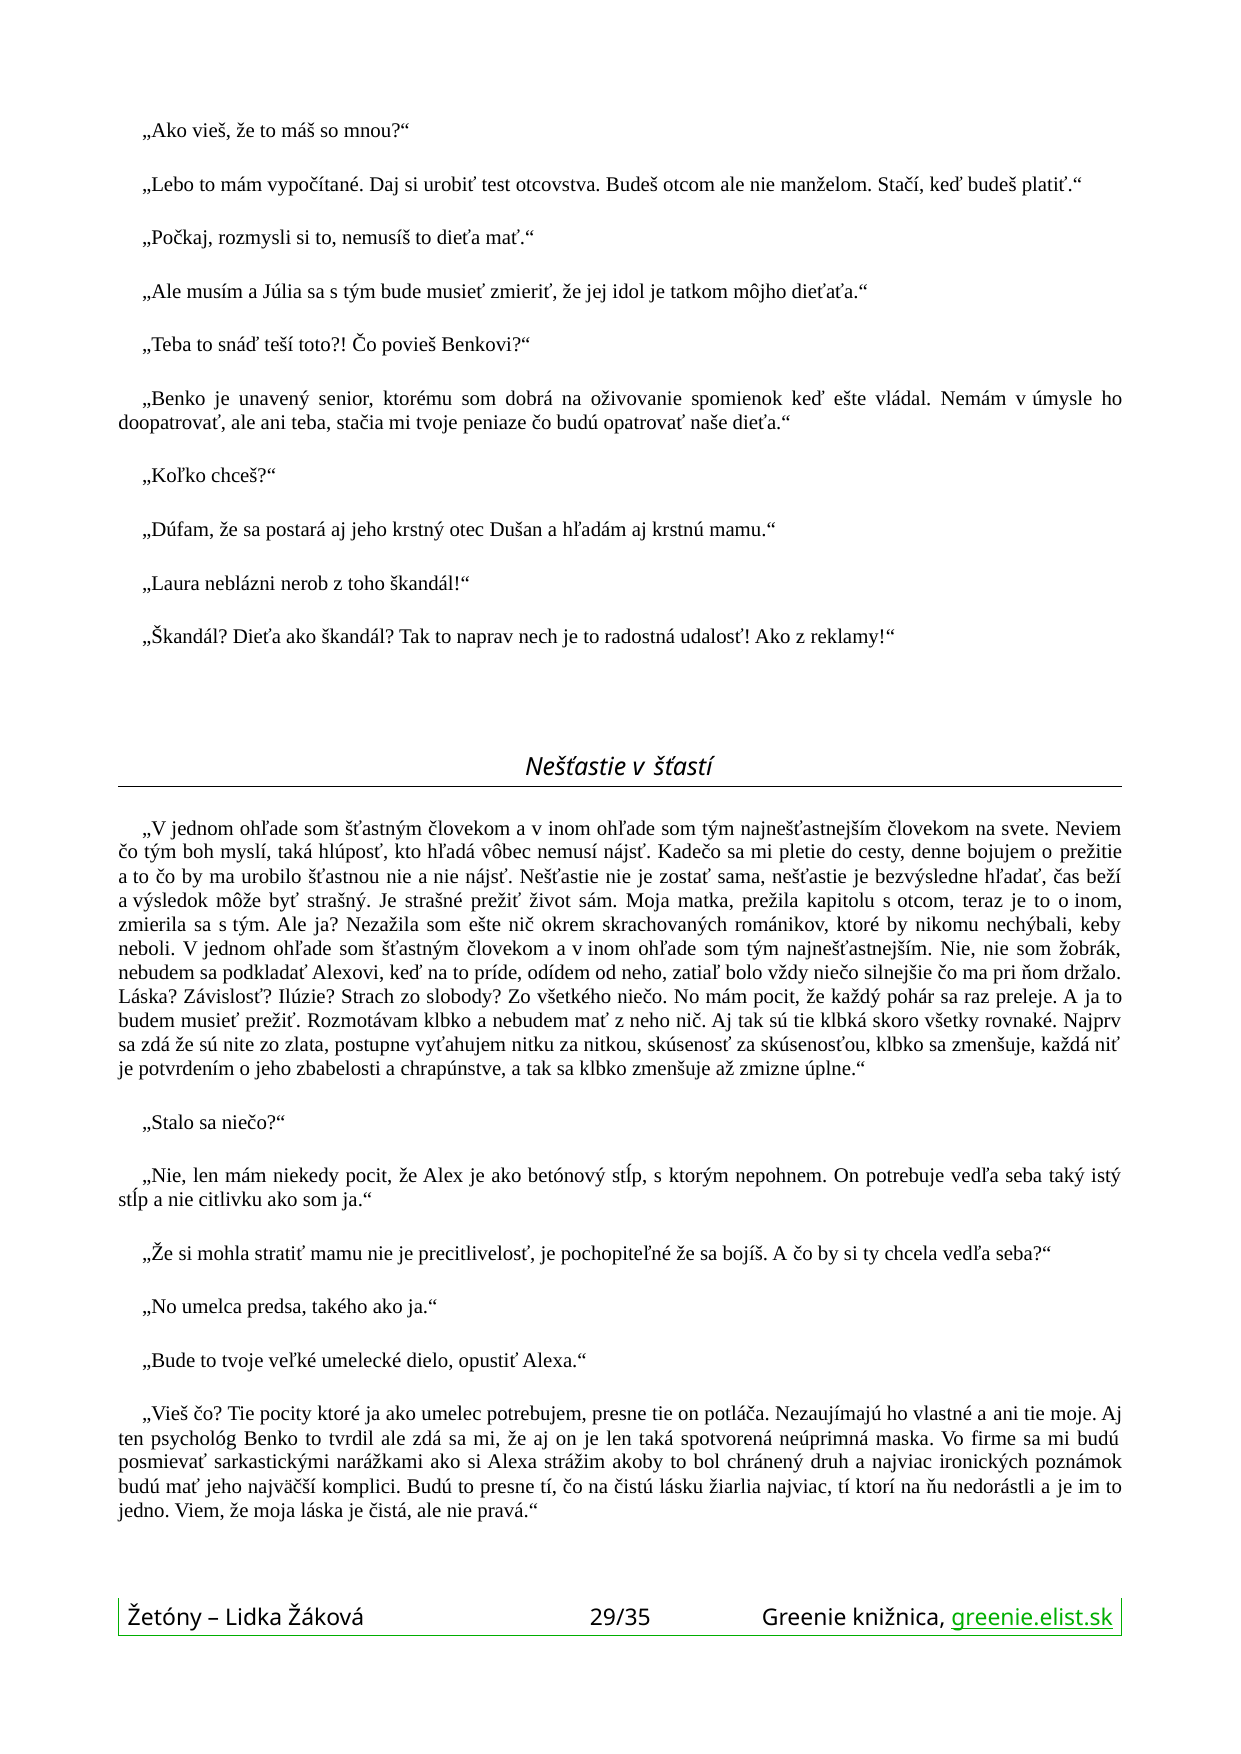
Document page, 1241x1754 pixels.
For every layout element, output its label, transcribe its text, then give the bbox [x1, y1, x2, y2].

text „Nie, len mám niekedy pocit, že Alex je ako betónový stĺp, s ktorým nepohnem. On potrebuje vedľa seba taký istý stĺp a nie citlivku ako som ja.“ [118, 1163, 1122, 1211]
text „Ako vieš, že to máš so mnou?“ [118, 118, 1122, 142]
text „Lebo to mám vypočítané. Daj si urobiť test otcovstva. Budeš otcom ale nie manželom. Stačí, keď budeš platiť.“ [118, 172, 1122, 196]
subtitle Nešťastie v šťastí [118, 746, 1122, 786]
text „Dúfam, že sa postará aj jeho krstný otec Dušan a hľadám aj krstnú mamu.“ [118, 517, 1122, 541]
text „No umelca predsa, takého ako ja.“ [118, 1294, 1122, 1318]
text „Počkaj, rozmysli si to, nemusíš to dieťa mať.“ [118, 225, 1122, 249]
text „Benko je unavený senior, ktorému som dobrá na oživovanie spomienok keď ešte vládal. Nemám v úmysle ho doopatrovať, ale ani teba, stačia mi tvoje peniaze čo budú opatrovať naše dieťa.“ [118, 386, 1122, 434]
text „Že si mohla stratiť mamu nie je precitlivelosť, je pochopiteľné že sa bojíš. A čo by si ty chcela vedľa seba?“ [118, 1241, 1122, 1265]
text „Ale musím a Júlia sa s tým bude musieť zmieriť, že jej idol je tatkom môjho dieťaťa.“ [118, 279, 1122, 303]
text „V jednom ohľade som šťastným človekom a v inom ohľade som tým najnešťastnejším človekom na svete. Neviem čo tým boh myslí, taká hlúposť, kto hľadá vôbec nemusí nájsť. Kadečo sa mi pletie do cesty, denne bojujem o prežitie a to čo by ma urobilo šťastnou nie a nie nájsť. Nešťastie nie je zostať sama, nešťastie je bezvýsledne hľadať, čas beží a výsledok môže byť strašný. Je strašné prežiť život sám. Moja matka, prežila kapitolu s otcom, teraz je to o inom, zmierila sa s tým. Ale ja? Nezažila som ešte nič okrem skrachovaných románikov, ktoré by nikomu nechýbali, keby neboli. V jednom ohľade som šťastným človekom a v inom ohľade som tým najnešťastnejším. Nie, nie som žobrák, nebudem sa podkladať Alexovi, keď na to príde, odídem od neho, zatiaľ bolo vždy niečo silnejšie čo ma pri ňom držalo. Láska? Závislosť? Ilúzie? Strach zo slobody? Zo všetkého niečo. No mám pocit, že každý pohár sa raz preleje. A ja to budem musieť prežiť. Rozmotávam klbko a nebudem mať z neho nič. Aj tak sú tie klbká skoro všetky rovnaké. Najprv sa zdá že sú nite zo zlata, postupne vyťahujem nitku za nitkou, skúsenosť za skúsenosťou, klbko sa zmenšuje, každá niť je potvrdením o jeho zbabelosti a chrapúnstve, a tak sa klbko zmenšuje až zmizne úplne.“ [118, 815, 1122, 1080]
text „Bude to tvoje veľké umelecké dielo, opustiť Alexa.“ [118, 1348, 1122, 1372]
text „Teba to snáď teší toto?! Čo povieš Benkovi?“ [118, 332, 1122, 356]
text „Laura neblázni nerob z toho škandál!“ [118, 571, 1122, 594]
text „Koľko chceš?“ [118, 463, 1122, 487]
text „Stalo sa niečo?“ [118, 1109, 1122, 1134]
text „Škandál? Dieťa ako škandál? Tak to naprav nech je to radostná udalosť! Ako z reklamy!“ [118, 624, 1122, 648]
text „Vieš čo? Tie pocity ktoré ja ako umelec potrebujem, presne tie on potláča. Nezaujímajú ho vlastné a ani tie moje. Aj ten psychológ Benko to tvrdil ale zdá sa mi, že aj on je len taká spotvorená neúprimná maska. Vo firme sa mi budú posmievať sarkastickými narážkami ako si Alexa strážim akoby to bol chránený druh a najviac ironických poznámok budú mať jeho najväčší komplici. Budú to presne tí, čo na čistú lásku žiarlia najviac, tí ktorí na ňu nedorástli a je im to jedno. Viem, že moja láska je čistá, ale nie pravá.“ [118, 1401, 1122, 1522]
